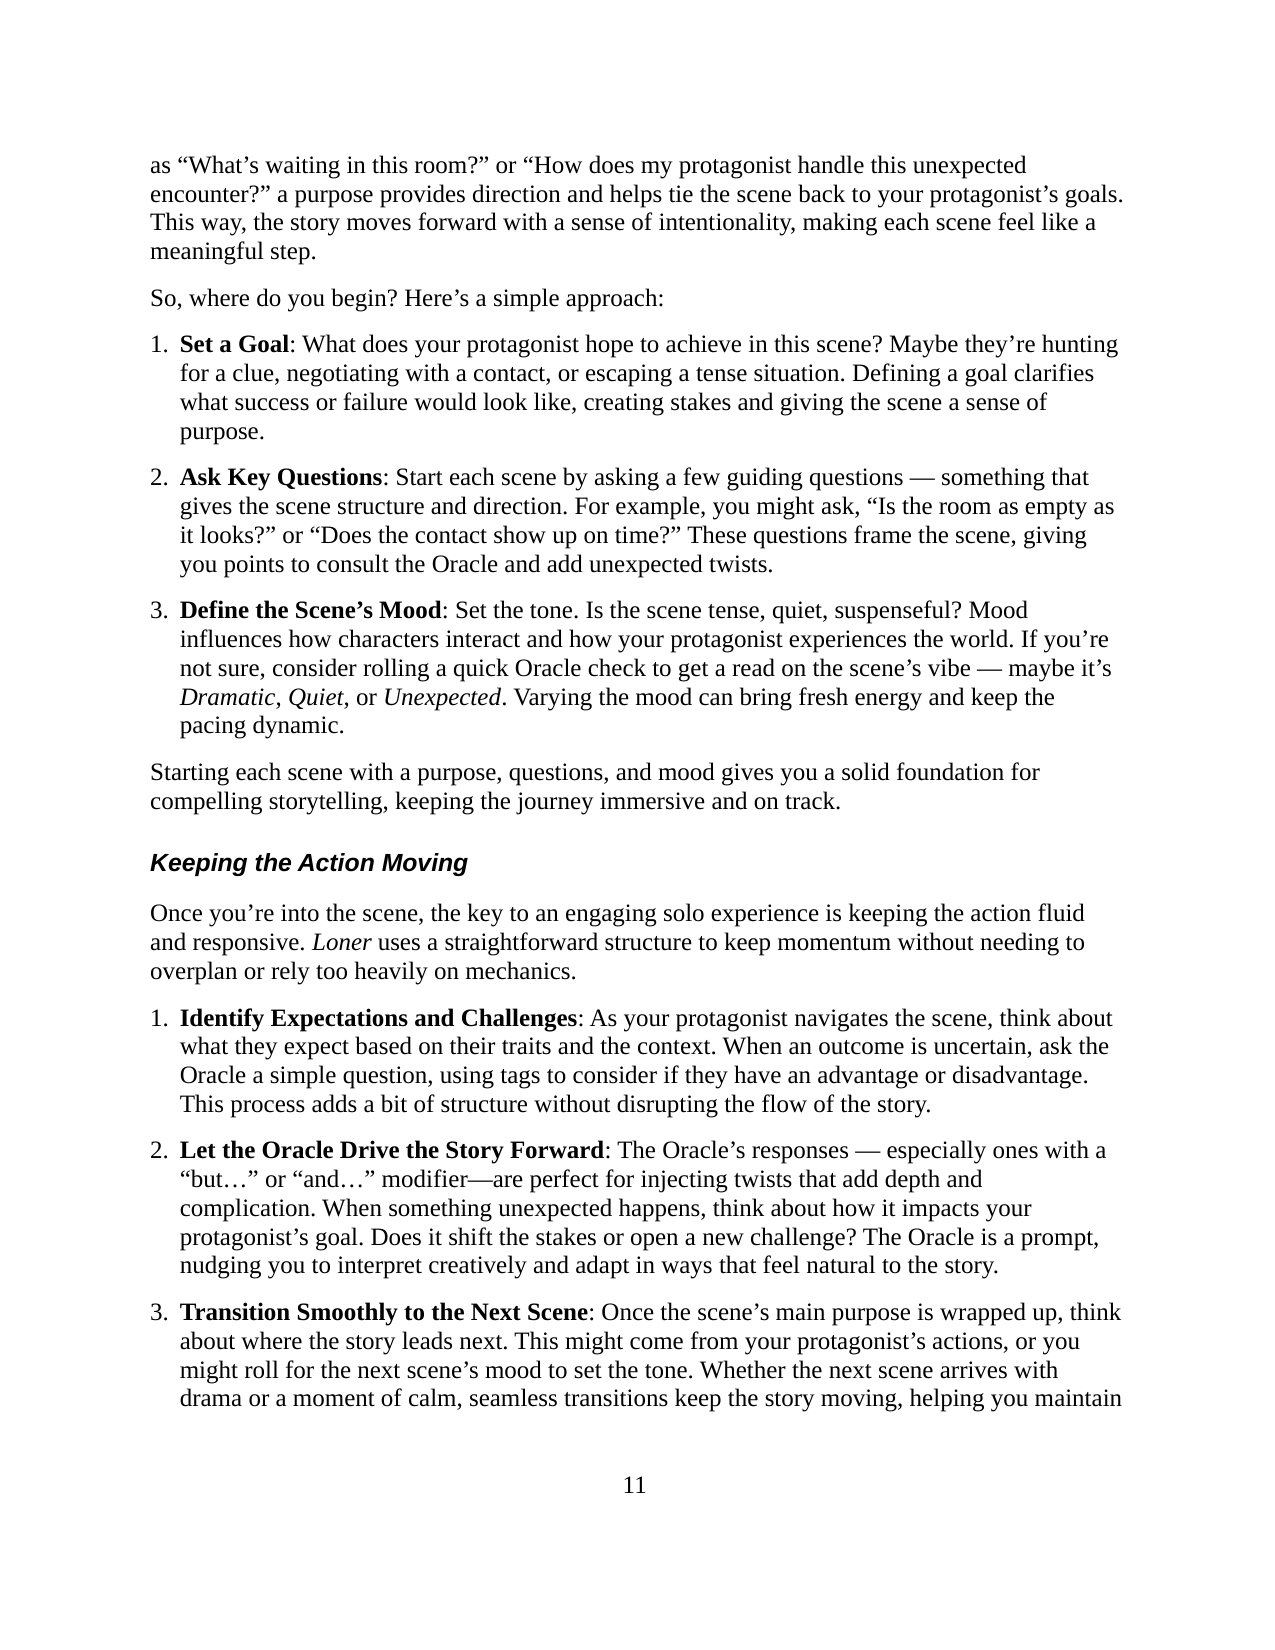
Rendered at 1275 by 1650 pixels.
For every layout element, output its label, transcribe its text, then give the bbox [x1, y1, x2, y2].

list Identify Expectations and Challenges: As your protagonist navigates the scene, think about what they expect based on their traits and the context. When an outcome is uncertain, ask the Oracle a simple question, using tags to consider if they have an advantage or disadvantage. This process adds a bit of structure without disrupting the flow of the story. [150, 1003, 1125, 1118]
list Ask Key Questions: Start each scene by asking a few guiding questions — something that gives the scene structure and direction. For example, you might ask, “Is the room as empty as it looks?” or “Does the contact show up on time?” These questions frame the scene, giving you points to consult the Oracle and add unexpected twists. [150, 462, 1125, 577]
text Starting each scene with a purpose, questions, and mood gives you a solid foundation for compelling storytelling, keeping the journey immersive and on track. [150, 757, 1125, 814]
list Set a Goal: What does your protagonist hope to achieve in this scene? Maybe they’re hunting for a clue, negotiating with a contact, or escaping a tense situation. Defining a goal clarifies what success or failure would look like, creating stakes and giving the scene a sense of purpose. [150, 329, 1125, 444]
text as “What’s waiting in this room?” or “How does my protagonist handle this unexpected encounter?” a purpose provides direction and helps tie the scene back to your protagonist’s goals. This way, the story moves forward with a sense of intentionality, making each scene feel like a meaningful step. [150, 150, 1125, 265]
text So, where do you begin? Here’s a simple approach: [150, 283, 1125, 312]
list Define the Scene’s Mood: Set the tone. Is the scene tense, quiet, suspenseful? Mood influences how characters interact and how your protagonist experiences the world. If you’re not sure, consider rolling a quick Oracle check to get a read on the scene’s vibe — maybe it’s Dramatic, Quiet, or Unexpected. Varying the mood can bring fresh energy and keep the pacing dynamic. [150, 595, 1125, 739]
text Once you’re into the scene, the key to an engaging solo experience is keeping the action fluid and responsive. Loner uses a straightforward structure to keep momentum without needing to overplan or rely too heavily on mechanics. [150, 898, 1125, 985]
list Transition Smoothly to the Next Scene: Once the scene’s main purpose is wrapped up, think about where the story leads next. This might come from your protagonist’s actions, or you might roll for the next scene’s mood to set the tone. Whether the next scene arrives with drama or a moment of calm, seamless transitions keep the story moving, helping you maintain [150, 1297, 1125, 1412]
subtitle Keeping the Action Moving [150, 848, 1125, 877]
list Let the Oracle Drive the Story Forward: The Oracle’s responses — especially ones with a “but…” or “and…” modifier—are perfect for injecting twists that add depth and complication. When something unexpected happens, think about how it impacts your protagonist’s goal. Does it shift the stakes or open a new challenge? The Oracle is a prompt, nudging you to interpret creatively and adapt in ways that feel natural to the story. [150, 1136, 1125, 1279]
